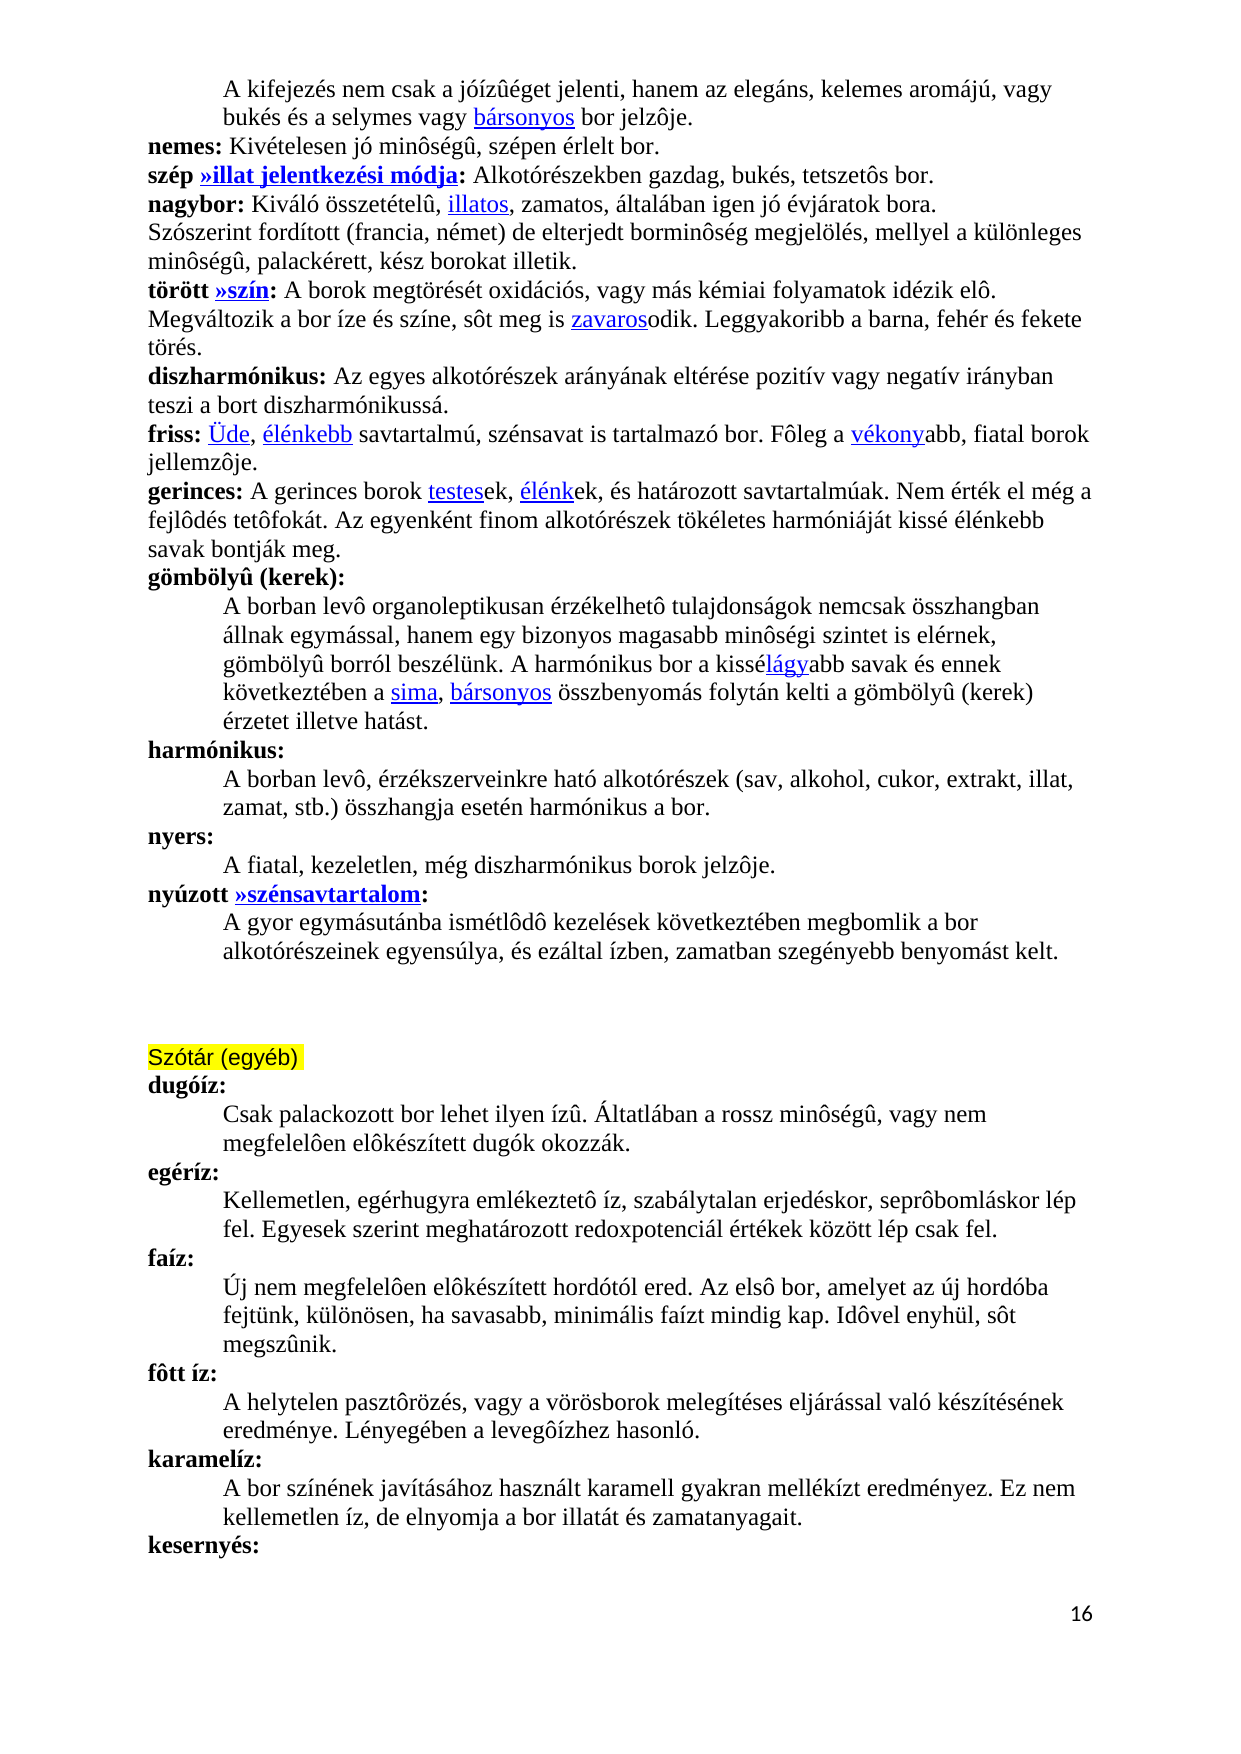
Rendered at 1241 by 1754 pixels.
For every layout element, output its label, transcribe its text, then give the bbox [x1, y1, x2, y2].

text harmónikus: [148, 735, 1093, 764]
text nyúzott »szénsavtartalom: [148, 879, 1093, 907]
text törött »szín: A borok megtörését oxidációs, vagy más kémiai folyamatok idézik elô. Megváltozik a bor íze és színe, sôt meg is zavarosodik. Leggyakoribb a barna, fehér és fekete törés. [148, 275, 1093, 361]
text kesernyés: [148, 1530, 1093, 1559]
text A gyor egymásutánba ismétlôdô kezelések következtében megbomlik a bor alkotórészeinek egyensúlya, és ezáltal ízben, zamatban szegényebb benyomást kelt. [223, 907, 1093, 965]
text fôtt íz: [148, 1358, 1093, 1387]
text Csak palackozott bor lehet ilyen ízû. Áltatlában a rossz minôségû, vagy nem megfelelôen elôkészített dugók okozzák. [223, 1099, 1093, 1157]
text Új nem megfelelôen elôkészített hordótól ered. Az elsô bor, amelyet az új hordóba fejtünk, különösen, ha savasabb, minimális faízt mindig kap. Idôvel enyhül, sôt megszûnik. [223, 1272, 1093, 1358]
text nyers: [148, 821, 1093, 850]
text Kellemetlen, egérhugyra emlékeztetô íz, szabálytalan erjedéskor, seprôbomláskor lép fel. Egyesek szerint meghatározott redoxpotenciál értékek között lép csak fel. [223, 1185, 1093, 1243]
text A fiatal, kezeletlen, még diszharmónikus borok jelzôje. [223, 850, 1093, 879]
text A bor színének javításához használt karamell gyakran mellékízt eredményez. Ez nem kellemetlen íz, de elnyomja a bor illatát és zamatanyagait. [223, 1473, 1093, 1530]
text diszharmónikus: Az egyes alkotórészek arányának eltérése pozitív vagy negatív irányban teszi a bort diszharmónikussá. [148, 361, 1093, 419]
text nagybor: Kiváló összetételû, illatos, zamatos, általában igen jó évjáratok bora. Szószerint fordított (francia, német) de elterjedt borminôség megjelölés, mellyel a különleges minôségû, palackérett, kész borokat illetik. [148, 189, 1093, 275]
text A borban levô organoleptikusan érzékelhetô tulajdonságok nemcsak összhangban állnak egymással, hanem egy bizonyos magasabb minôségi szintet is elérnek, gömbölyû borról beszélünk. A harmónikus bor a kissélágyabb savak és ennek következtében a sima, bársonyos összbenyomás folytán kelti a gömbölyû (kerek) érzetet illetve hatást. [223, 591, 1093, 735]
text gömbölyû (kerek): [148, 562, 1093, 591]
text gerinces: A gerinces borok testesek, élénkek, és határozott savtartalmúak. Nem érték el még a fejlôdés tetôfokát. Az egyenként finom alkotórészek tökéletes harmóniáját kissé élénkebb savak bontják meg. [148, 476, 1093, 562]
text karamelíz: [148, 1444, 1093, 1473]
text szép »illat jelentkezési módja: Alkotórészekben gazdag, bukés, tetszetôs bor. [148, 160, 1093, 189]
text egéríz: [148, 1157, 1093, 1185]
text A kifejezés nem csak a jóízûéget jelenti, hanem az elegáns, kelemes aromájú, vagy bukés és a selymes vagy bársonyos bor jelzôje. [223, 74, 1093, 131]
text nemes: Kivételesen jó minôségû, szépen érlelt bor. [148, 131, 1093, 160]
text A helytelen pasztôrözés, vagy a vörösborok melegítéses eljárással való készítésének eredménye. Lényegében a levegôízhez hasonló. [223, 1387, 1093, 1444]
text friss: Üde, élénkebb savtartalmú, szénsavat is tartalmazó bor. Fôleg a vékonyabb, fiatal borok jellemzôje. [148, 419, 1093, 476]
text A borban levô, érzékszerveinkre ható alkotórészek (sav, alkohol, cukor, extrakt, illat, zamat, stb.) összhangja esetén harmónikus a bor. [223, 764, 1093, 821]
text faíz: [148, 1243, 1093, 1272]
text dugóíz: [148, 1070, 1093, 1099]
text Szótár (egyéb) [148, 1044, 1093, 1070]
